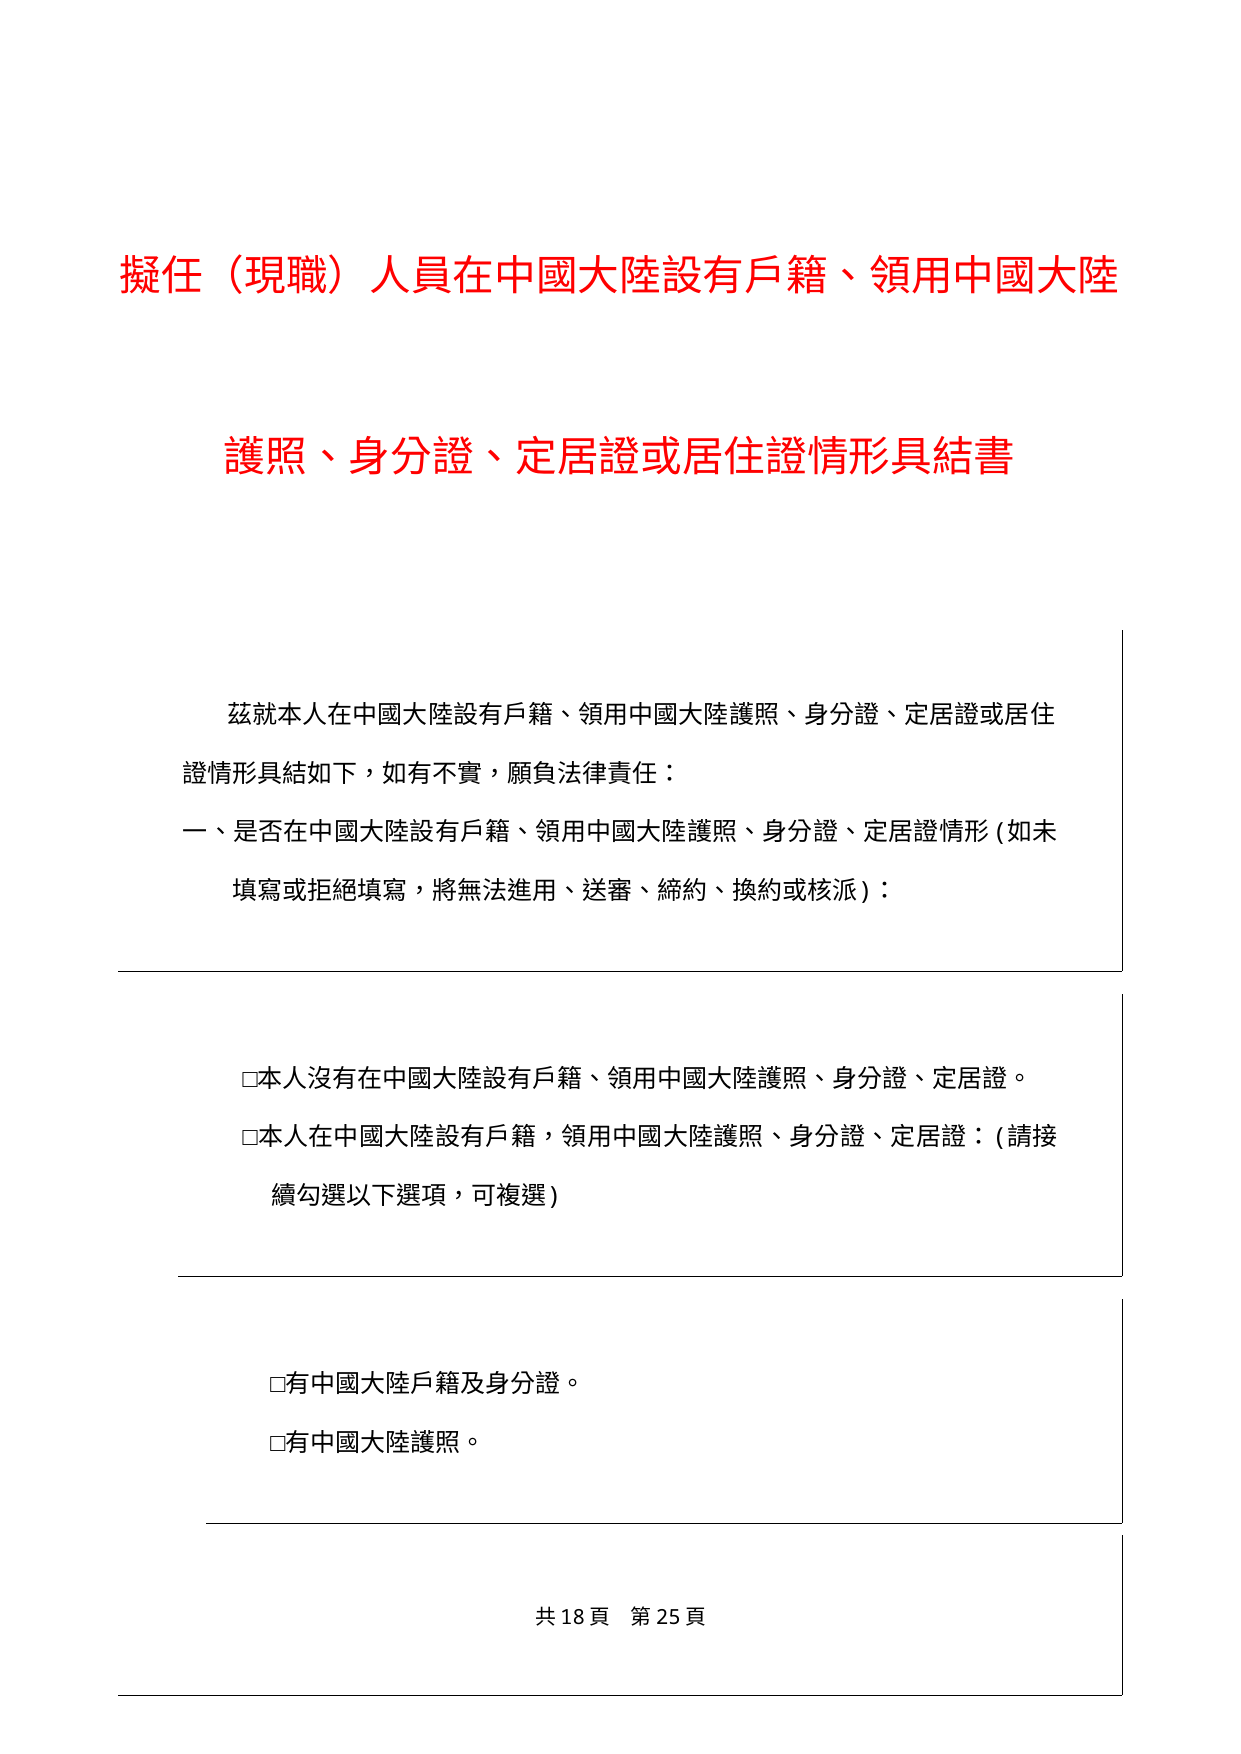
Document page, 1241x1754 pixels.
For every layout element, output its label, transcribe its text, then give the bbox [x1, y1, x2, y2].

subtitle 擬任（現職）人員在中國大陸設有戶籍、領用中國大陸護照、身分證、定居證或居住證情形具結書 [118, 242, 1120, 484]
text □有中國大陸戶籍及身分證。 [206, 1299, 1122, 1357]
text 茲就本人在中國大陸設有戶籍、領用中國大陸護照、身分證、定居證或居住證情形具結如下，如有不實，願負法律責任： [118, 630, 1122, 747]
text □本人沒有在中國大陸設有戶籍、領用中國大陸護照、身分證、定居證。 [178, 994, 1122, 1052]
text □本人在中國大陸設有戶籍，領用中國大陸護照、身分證、定居證：(請接續勾選以下選項，可複選) [178, 1052, 1122, 1276]
text 一、是否在中國大陸設有戶籍、領用中國大陸護照、身分證、定居證情形(如未填寫或拒絕填寫，將無法進用、送審、締約、換約或核派)： [118, 747, 1122, 971]
text □有中國大陸護照。 [206, 1357, 1122, 1523]
